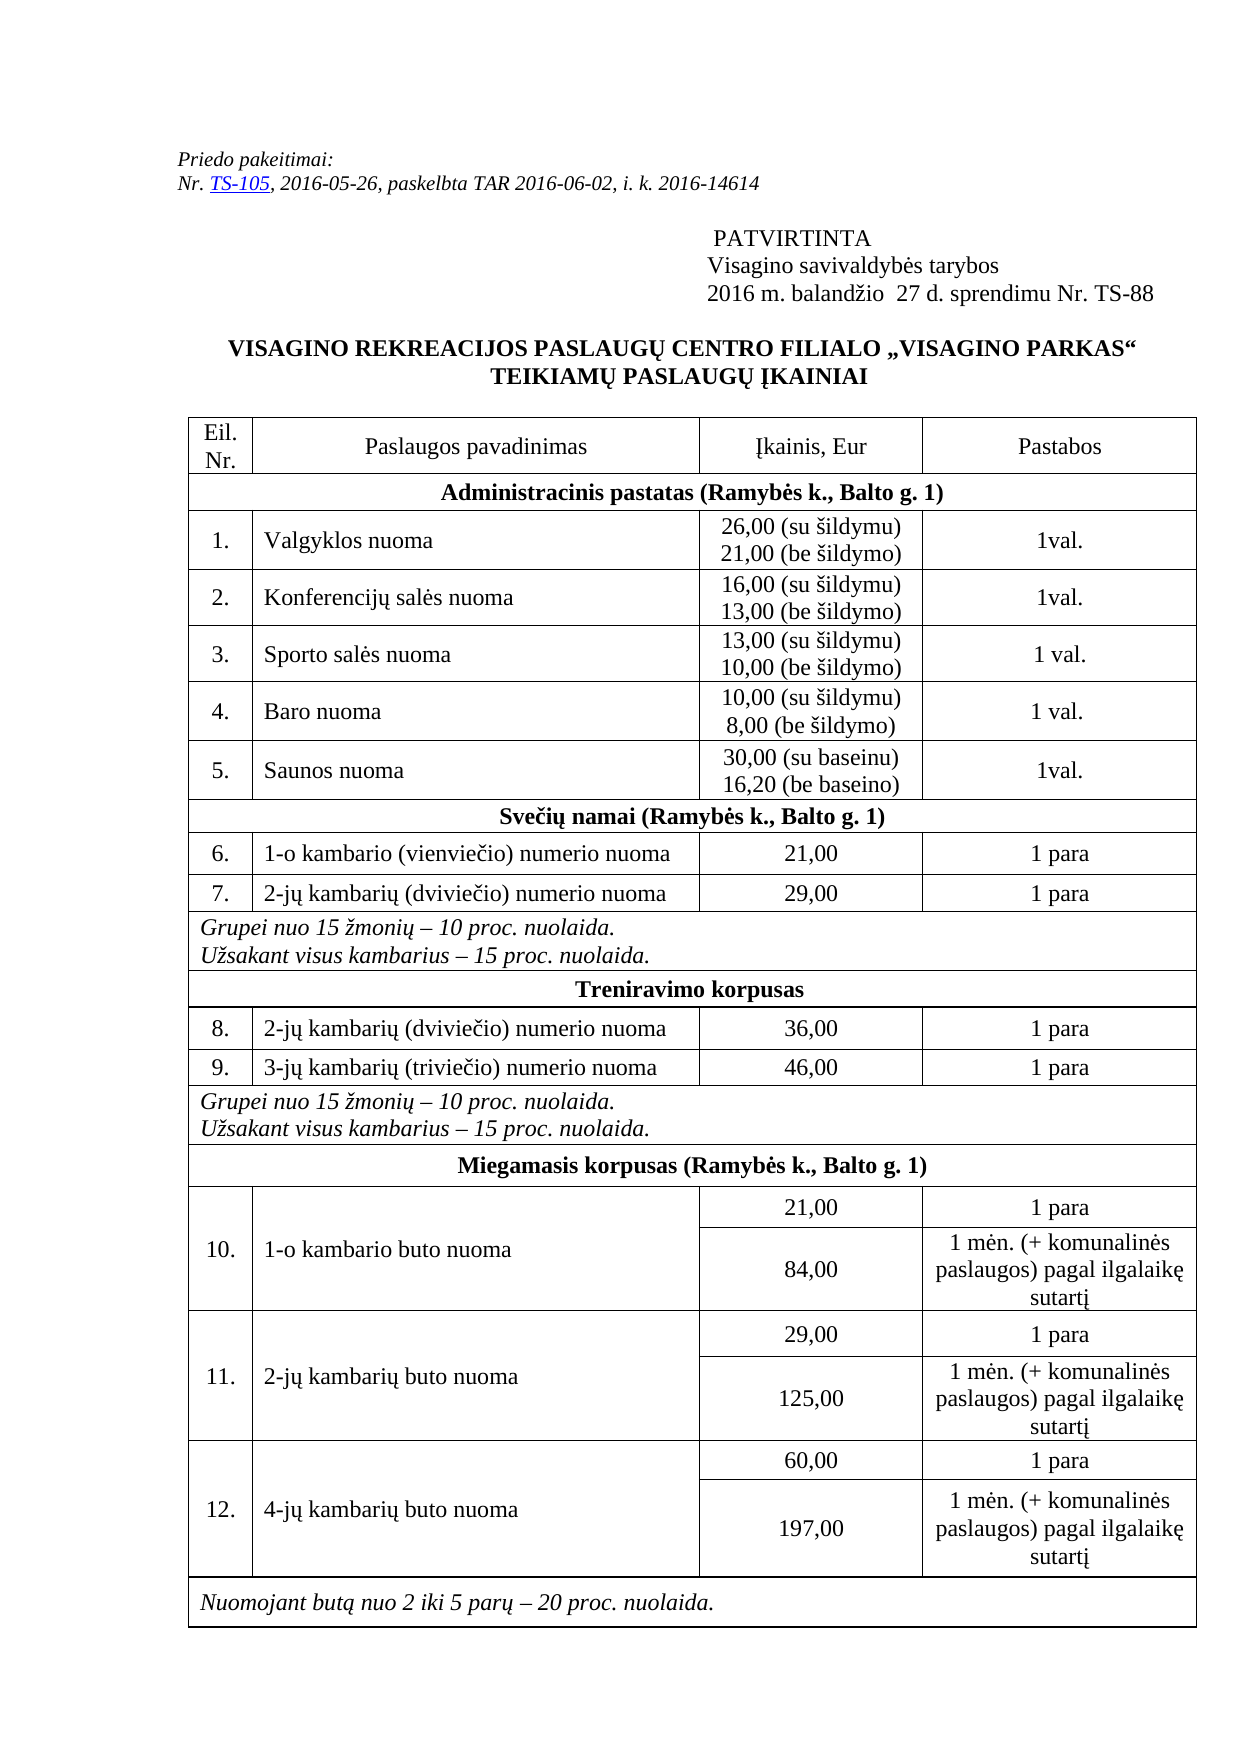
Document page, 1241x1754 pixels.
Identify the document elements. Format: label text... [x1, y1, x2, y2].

text Nr. TS-105, 2016-05-26, paskelbta TAR 2016-06-02, i. k. 2016-14614 [177, 171, 1181, 195]
table_cell 1 mėn. (+ komunalinės paslaugos) pagal ilgalaikę sutartį [923, 1480, 1196, 1576]
table_cell Baro nuoma [253, 682, 699, 740]
table_cell 60,00 [700, 1441, 922, 1479]
table_cell 2. [189, 570, 252, 625]
table_cell 3-jų kambarių (triviečio) numerio nuoma [253, 1050, 699, 1084]
table_cell 125,00 [700, 1357, 922, 1439]
table_cell 1val. [923, 570, 1196, 625]
table_header Įkainis, Eur [700, 418, 922, 473]
table_cell 13,00 (su šildymu) 10,00 (be šildymo) [700, 626, 922, 681]
table_cell 1. [189, 511, 252, 568]
table_cell Treniravimo korpusas [189, 971, 1196, 1006]
text 2016 m. balandžio 27 d. sprendimu Nr. TS-88 [707, 279, 1181, 307]
table_cell 36,00 [700, 1008, 922, 1048]
table_cell 7. [189, 875, 252, 911]
table_header Eil. Nr. [189, 418, 252, 473]
table_cell 26,00 (su šildymu) 21,00 (be šildymo) [700, 511, 922, 568]
table_cell 1 val. [923, 626, 1196, 681]
table_cell 84,00 [700, 1228, 922, 1310]
table_cell Sporto salės nuoma [253, 626, 699, 681]
table_cell 10. [189, 1187, 252, 1310]
table_header Pastabos [923, 418, 1196, 473]
table_cell 6. [189, 833, 252, 873]
table_cell 12. [189, 1441, 252, 1576]
table_cell 46,00 [700, 1050, 922, 1084]
table_cell Administracinis pastatas (Ramybės k., Balto g. 1) [189, 474, 1196, 509]
table_cell 9. [189, 1050, 252, 1084]
table_cell 8. [189, 1008, 252, 1048]
table_cell 21,00 [700, 833, 922, 873]
table_cell 1val. [923, 511, 1196, 568]
table_cell 10,00 (su šildymu) 8,00 (be šildymo) [700, 682, 922, 740]
table_cell 2-jų kambarių buto nuoma [253, 1311, 699, 1439]
table_cell 1-o kambario (vienviečio) numerio nuoma [253, 833, 699, 873]
table_cell 3. [189, 626, 252, 681]
table_cell 1-o kambario buto nuoma [253, 1187, 699, 1310]
table_cell 1 val. [923, 682, 1196, 740]
table_cell 1 para [923, 1187, 1196, 1227]
table_cell Miegamasis korpusas (Ramybės k., Balto g. 1) [189, 1145, 1196, 1186]
table_cell 5. [189, 741, 252, 799]
table_cell 4. [189, 682, 252, 740]
text Priedo pakeitimai: [177, 147, 1181, 171]
table_cell 11. [189, 1311, 252, 1439]
table_cell 1 para [923, 1311, 1196, 1356]
table_cell Grupei nuo 15 žmonių – 10 proc. nuolaida. Užsakant visus kambarius – 15 proc. nuolaida. [189, 912, 1196, 970]
table_cell 1 mėn. (+ komunalinės paslaugos) pagal ilgalaikę sutartį [923, 1228, 1196, 1310]
table_cell 29,00 [700, 875, 922, 911]
table_cell Saunos nuoma [253, 741, 699, 799]
table_cell 197,00 [700, 1480, 922, 1576]
table_cell 2-jų kambarių (dviviečio) numerio nuoma [253, 875, 699, 911]
table_cell 29,00 [700, 1311, 922, 1356]
table_cell 16,00 (su šildymu) 13,00 (be šildymo) [700, 570, 922, 625]
table_cell 2-jų kambarių (dviviečio) numerio nuoma [253, 1008, 699, 1048]
table_cell Konferencijų salės nuoma [253, 570, 699, 625]
table_cell 1 para [923, 1441, 1196, 1479]
table_cell Grupei nuo 15 žmonių – 10 proc. nuolaida. Užsakant visus kambarius – 15 proc. nuolaida. [189, 1086, 1196, 1143]
table_cell 1val. [923, 741, 1196, 799]
text VISAGINO REKREACIJOS PASLAUGŲ CENTRO FILIALO „VISAGINO PARKAS“ TEIKIAMŲ PASLAUGŲ ĮKAINIAI [177, 334, 1181, 389]
text Visagino savivaldybės tarybos [707, 251, 1181, 279]
table_cell 1 mėn. (+ komunalinės paslaugos) pagal ilgalaikę sutartį [923, 1357, 1196, 1439]
table_cell Svečių namai (Ramybės k., Balto g. 1) [189, 800, 1196, 832]
table_cell 4-jų kambarių buto nuoma [253, 1441, 699, 1576]
table_cell 21,00 [700, 1187, 922, 1227]
table_cell 1 para [923, 1008, 1196, 1048]
table_header Paslaugos pavadinimas [253, 418, 699, 473]
table_cell 1 para [923, 1050, 1196, 1084]
table_cell Nuomojant butą nuo 2 iki 5 parų – 20 proc. nuolaida. [189, 1578, 1196, 1626]
text PATVIRTINTA [578, 224, 1181, 251]
table_cell 1 para [923, 875, 1196, 911]
table_cell 1 para [923, 833, 1196, 873]
table_cell Valgyklos nuoma [253, 511, 699, 568]
table_cell 30,00 (su baseinu) 16,20 (be baseino) [700, 741, 922, 799]
